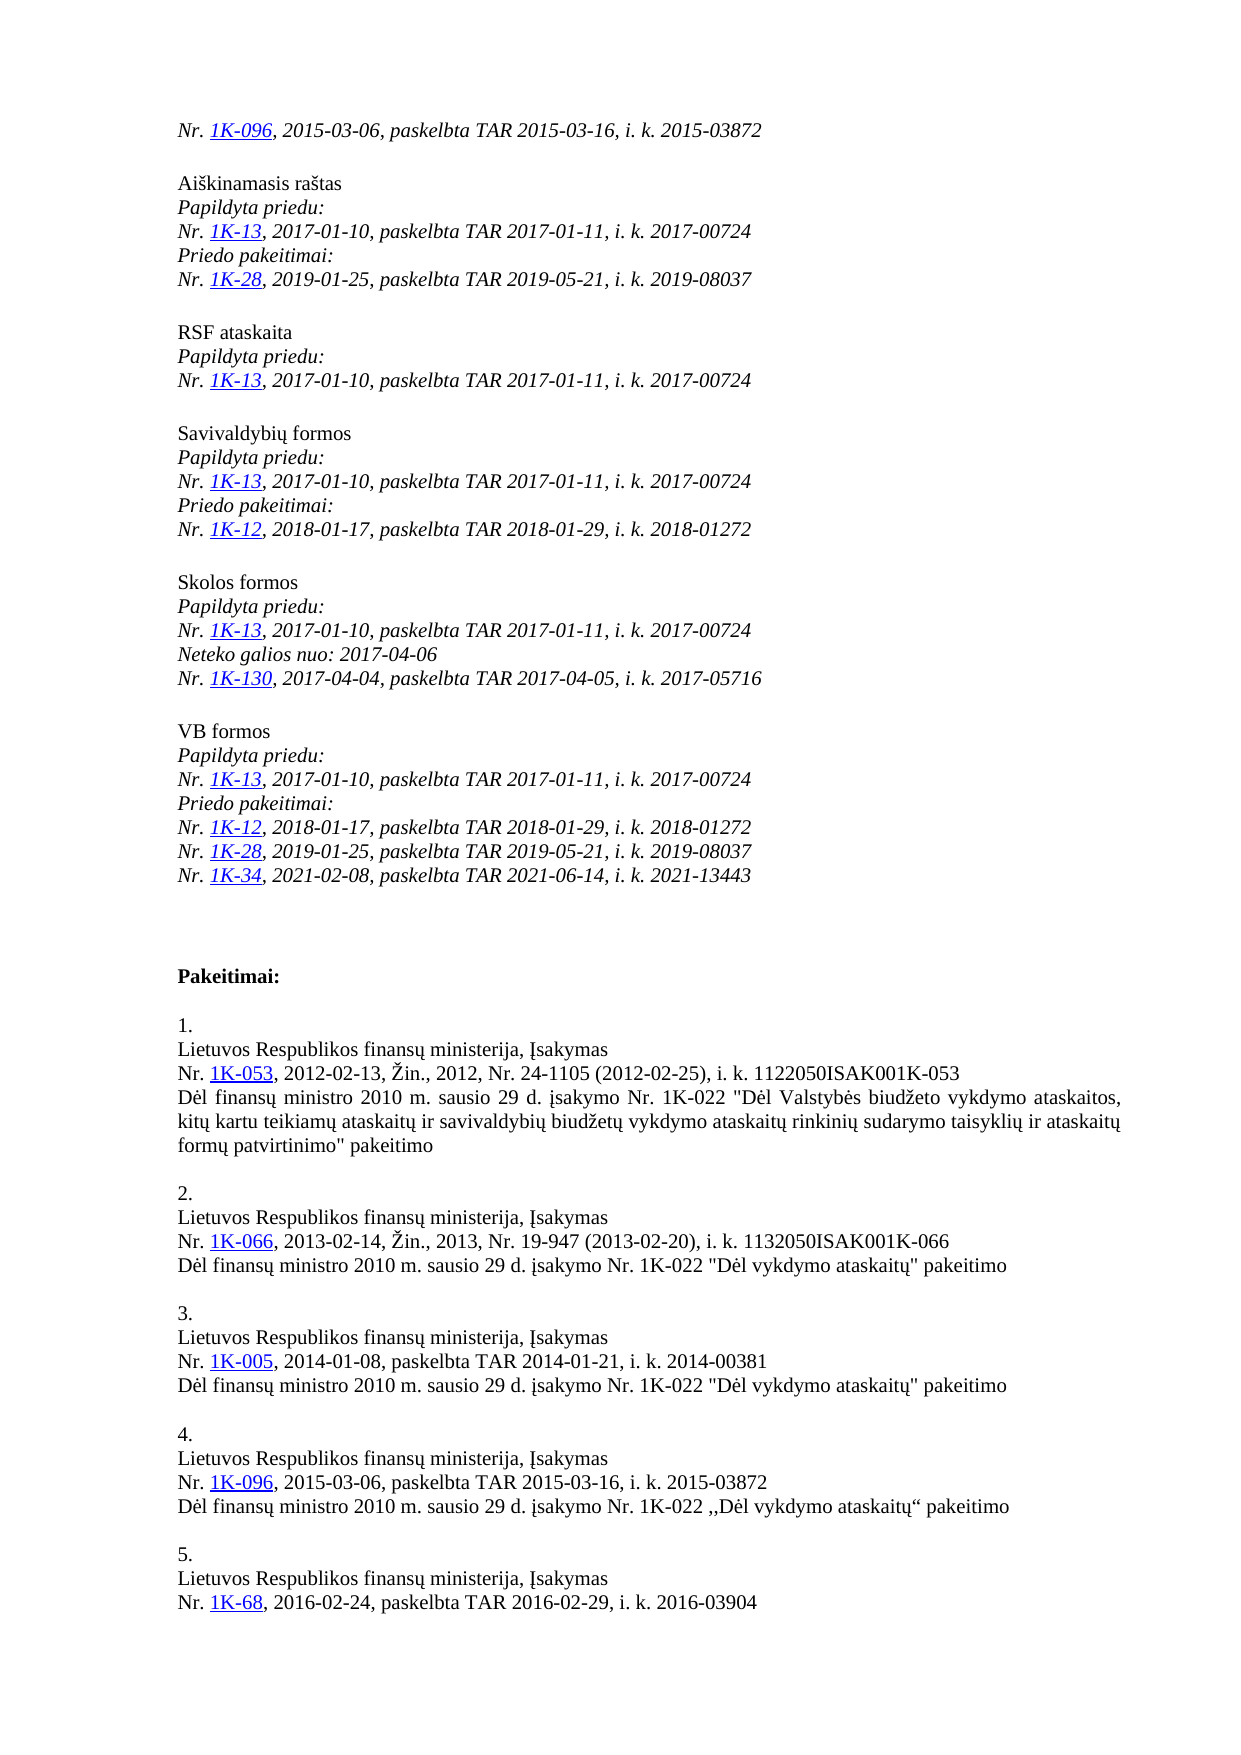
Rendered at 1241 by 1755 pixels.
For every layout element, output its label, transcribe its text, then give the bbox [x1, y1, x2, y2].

text Aiškinamasis raštas [177, 171, 1122, 195]
text Nr. 1K-13, 2017-01-10, paskelbta TAR 2017-01-11, i. k. 2017-00724 [177, 618, 1122, 642]
text Nr. 1K-130, 2017-04-04, paskelbta TAR 2017-04-05, i. k. 2017-05716 [177, 666, 1122, 690]
text 1. [177, 1012, 1122, 1037]
text Dėl finansų ministro 2010 m. sausio 29 d. įsakymo Nr. 1K-022 "Dėl vykdymo ataskaitų" pakeitimo [177, 1373, 1122, 1397]
text Lietuvos Respublikos finansų ministerija, Įsakymas [177, 1446, 1122, 1470]
text Nr. 1K-28, 2019-01-25, paskelbta TAR 2019-05-21, i. k. 2019-08037 [177, 839, 1122, 863]
text Papildyta priedu: [177, 594, 1122, 618]
text Nr. 1K-28, 2019-01-25, paskelbta TAR 2019-05-21, i. k. 2019-08037 [177, 267, 1122, 291]
text Nr. 1K-053, 2012-02-13, Žin., 2012, Nr. 24-1105 (2012-02-25), i. k. 1122050ISAK001K-053 [177, 1061, 1122, 1085]
text Priedo pakeitimai: [177, 493, 1122, 517]
text Nr. 1K-34, 2021-02-08, paskelbta TAR 2021-06-14, i. k. 2021-13443 [177, 863, 1122, 887]
text Papildyta priedu: [177, 743, 1122, 767]
text 2. [177, 1181, 1122, 1205]
text Papildyta priedu: [177, 445, 1122, 469]
text 3. [177, 1301, 1122, 1325]
text Neteko galios nuo: 2017-04-06 [177, 642, 1122, 666]
text RSF ataskaita [177, 320, 1122, 344]
text Nr. 1K-066, 2013-02-14, Žin., 2013, Nr. 19-947 (2013-02-20), i. k. 1132050ISAK001K-066 [177, 1229, 1122, 1253]
text Priedo pakeitimai: [177, 243, 1122, 267]
text Nr. 1K-13, 2017-01-10, paskelbta TAR 2017-01-11, i. k. 2017-00724 [177, 219, 1122, 243]
text Nr. 1K-13, 2017-01-10, paskelbta TAR 2017-01-11, i. k. 2017-00724 [177, 469, 1122, 493]
text Lietuvos Respublikos finansų ministerija, Įsakymas [177, 1037, 1122, 1061]
text Nr. 1K-13, 2017-01-10, paskelbta TAR 2017-01-11, i. k. 2017-00724 [177, 368, 1122, 392]
text Savivaldybių formos [177, 421, 1122, 445]
text Papildyta priedu: [177, 344, 1122, 368]
text Papildyta priedu: [177, 195, 1122, 219]
text Nr. 1K-12, 2018-01-17, paskelbta TAR 2018-01-29, i. k. 2018-01272 [177, 517, 1122, 541]
text Lietuvos Respublikos finansų ministerija, Įsakymas [177, 1325, 1122, 1349]
text Dėl finansų ministro 2010 m. sausio 29 d. įsakymo Nr. 1K-022 ,,Dėl vykdymo ataskaitų“ pakeitimo [177, 1494, 1122, 1518]
text Nr. 1K-68, 2016-02-24, paskelbta TAR 2016-02-29, i. k. 2016-03904 [177, 1590, 1122, 1614]
text Nr. 1K-12, 2018-01-17, paskelbta TAR 2018-01-29, i. k. 2018-01272 [177, 815, 1122, 839]
text Dėl finansų ministro 2010 m. sausio 29 d. įsakymo Nr. 1K-022 "Dėl Valstybės biudžeto vykdymo ataskaitos, kitų kartu teikiamų ataskaitų ir savivaldybių biudžetų vykdymo ataskaitų rinkinių sudarymo taisyklių ir ataskaitų formų patvirtinimo" pakeitimo [177, 1085, 1122, 1157]
text VB formos [177, 719, 1122, 743]
text 4. [177, 1422, 1122, 1446]
text Lietuvos Respublikos finansų ministerija, Įsakymas [177, 1566, 1122, 1590]
text Nr. 1K-13, 2017-01-10, paskelbta TAR 2017-01-11, i. k. 2017-00724 [177, 767, 1122, 791]
text Priedo pakeitimai: [177, 791, 1122, 815]
text Nr. 1K-096, 2015-03-06, paskelbta TAR 2015-03-16, i. k. 2015-03872 [177, 1470, 1122, 1494]
text Nr. 1K-005, 2014-01-08, paskelbta TAR 2014-01-21, i. k. 2014-00381 [177, 1349, 1122, 1373]
text Skolos formos [177, 570, 1122, 594]
text 5. [177, 1542, 1122, 1566]
text Dėl finansų ministro 2010 m. sausio 29 d. įsakymo Nr. 1K-022 "Dėl vykdymo ataskaitų" pakeitimo [177, 1253, 1122, 1277]
text Pakeitimai: [177, 964, 1122, 988]
text Nr. 1K-096, 2015-03-06, paskelbta TAR 2015-03-16, i. k. 2015-03872 [177, 118, 1122, 142]
text Lietuvos Respublikos finansų ministerija, Įsakymas [177, 1205, 1122, 1229]
